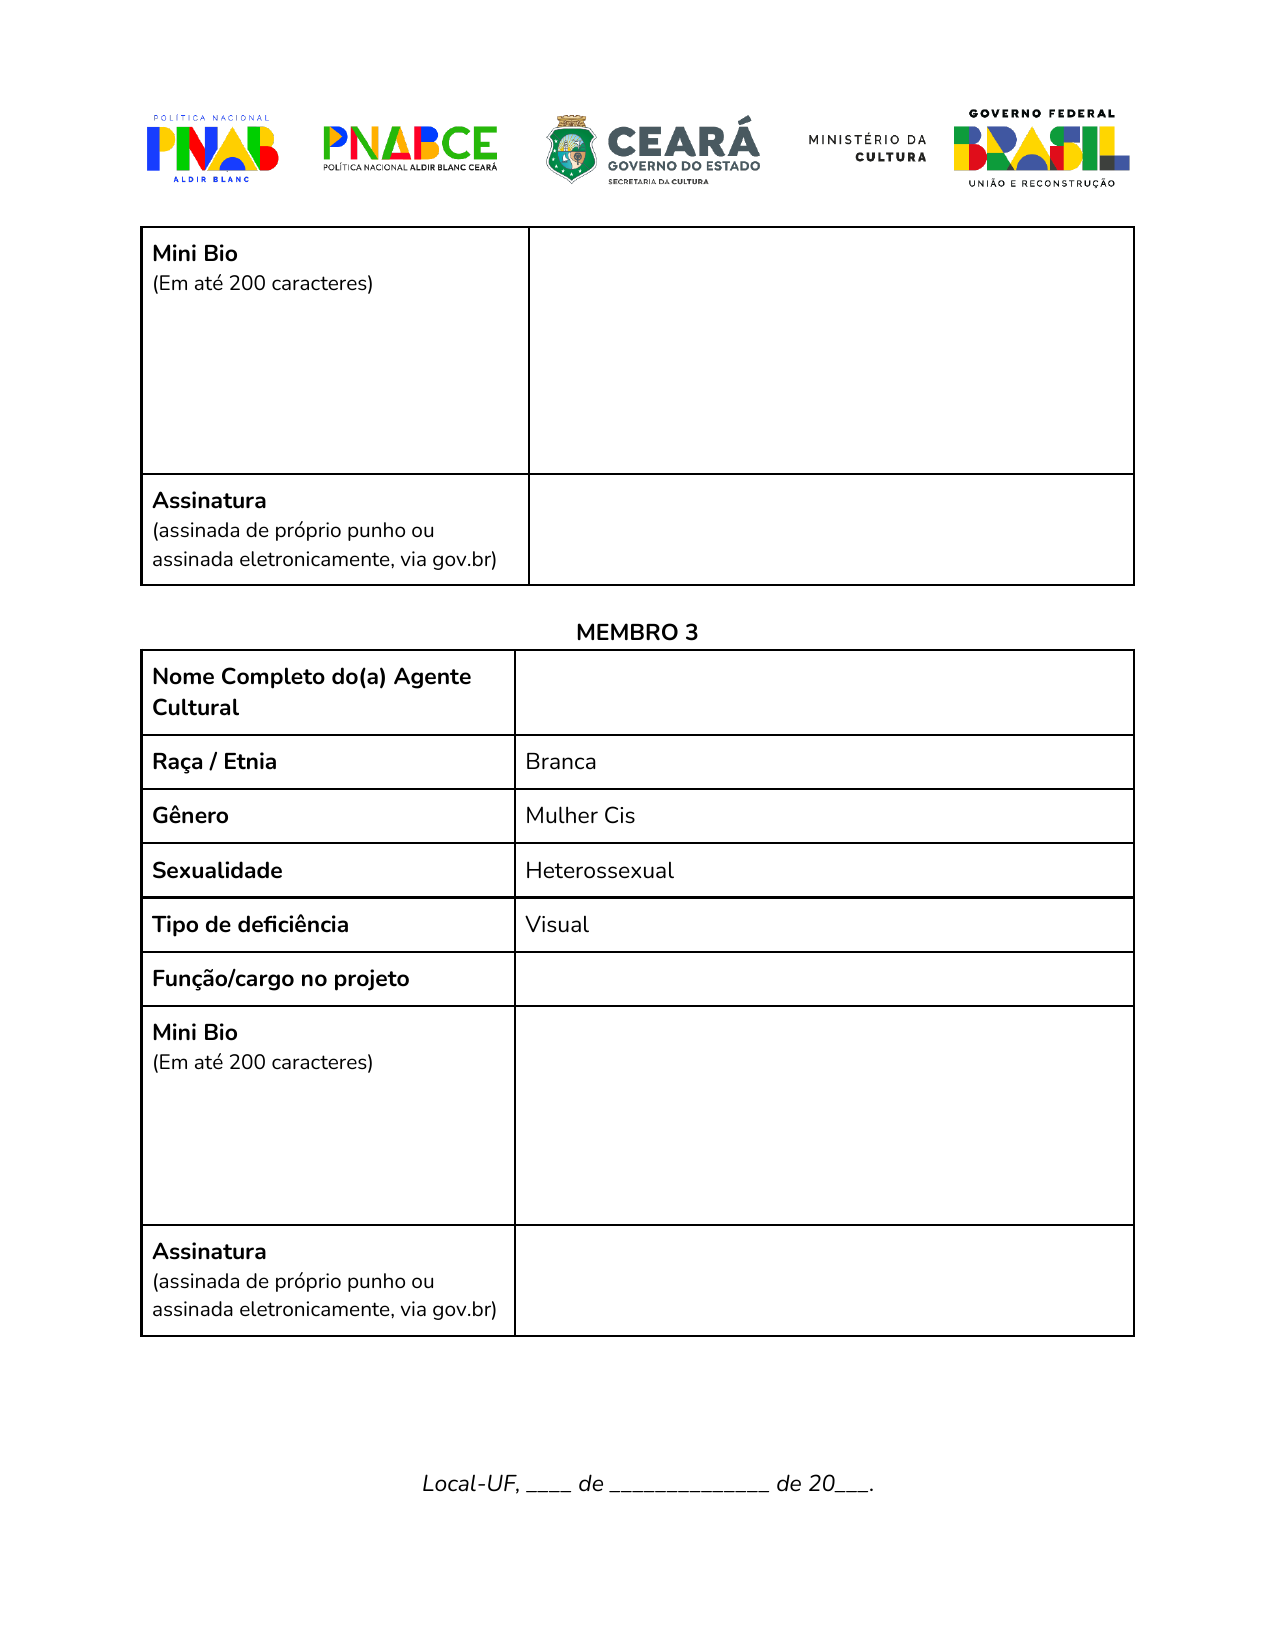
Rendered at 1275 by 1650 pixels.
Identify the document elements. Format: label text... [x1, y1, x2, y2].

table_cell [530, 228, 1133, 473]
text MEMBRO 3 [150, 617, 1124, 648]
table_header Nome Completo do(a) Agente Cultural [143, 651, 514, 734]
table_cell Mulher Cis [516, 790, 1133, 842]
table_cell Heterossexual [516, 844, 1133, 896]
table_cell Sexualidade [143, 844, 514, 896]
table_cell [516, 1007, 1133, 1223]
table_cell Branca [516, 736, 1133, 788]
table_cell Gênero [143, 790, 514, 842]
table_cell Assinatura (assinada de próprio punho ou assinada eletronicamente, via gov.br) [143, 475, 528, 584]
table_cell [516, 953, 1133, 1005]
table_cell Assinatura (assinada de próprio punho ou assinada eletronicamente, via gov.br) [143, 1226, 514, 1334]
table_cell Visual [516, 899, 1133, 951]
table_cell Tipo de deficiência [143, 899, 514, 951]
table_cell [516, 1226, 1133, 1334]
table_cell Mini Bio (Em até 200 caracteres) [143, 228, 528, 473]
text Local-UF, ____ de ______________ de 20___. [150, 1468, 1149, 1499]
picture [0, 46, 1275, 251]
table_cell [530, 475, 1133, 584]
table_cell Raça / Etnia [143, 736, 514, 788]
table_cell Mini Bio (Em até 200 caracteres) [143, 1007, 514, 1223]
table_cell Função/cargo no projeto [143, 953, 514, 1005]
table_header [516, 651, 1133, 734]
